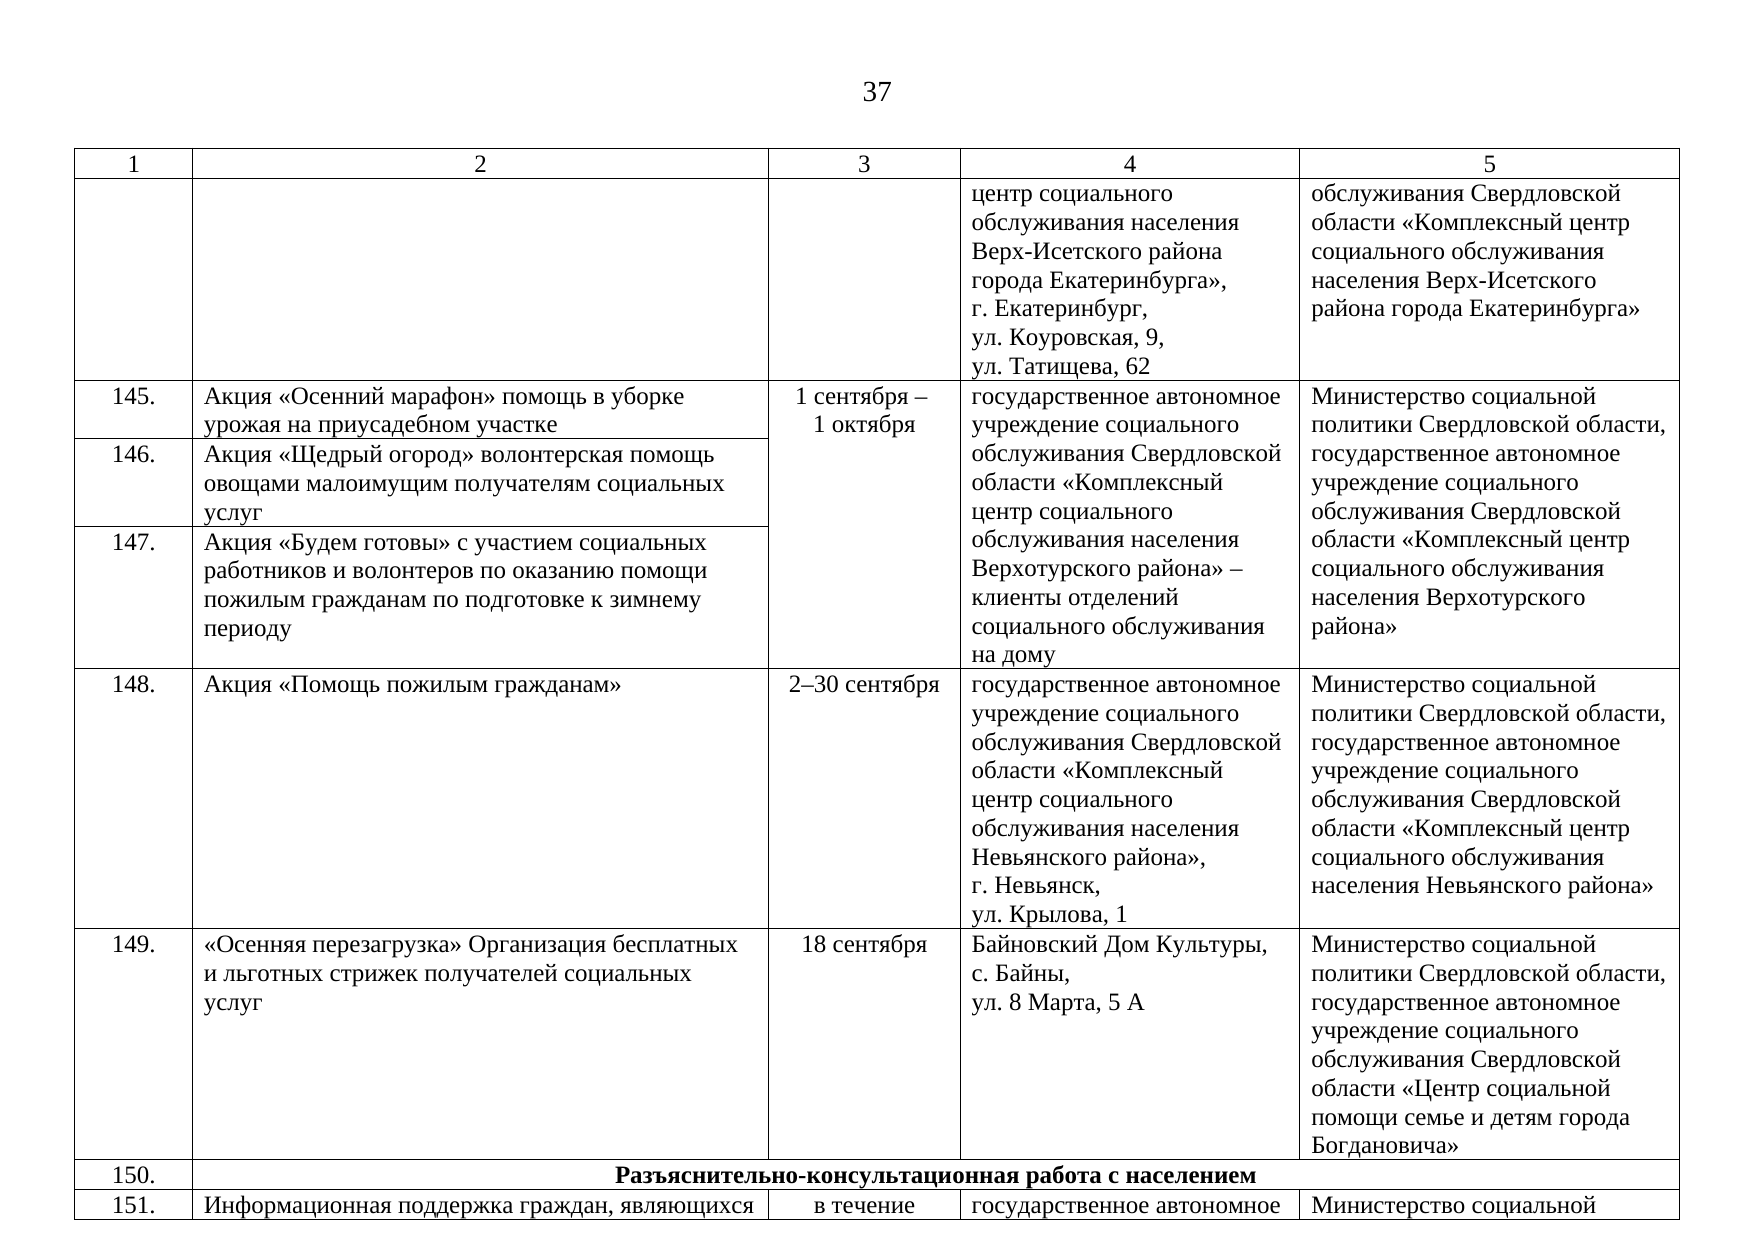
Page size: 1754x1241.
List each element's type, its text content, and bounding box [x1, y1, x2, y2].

table_cell Информационная поддержка граждан, являющихся [193, 1190, 768, 1219]
table_cell 2–30 сентября [769, 669, 960, 928]
table_cell Разъяснительно-консультационная работа с населением [193, 1160, 1679, 1189]
table_cell 145. [75, 381, 192, 438]
table_header 3 [769, 149, 960, 177]
table_cell Министерство социальной политики Свердловской области, государственное автономное учреждение социального обслуживания Свердловской области «Центр социальной помощи семье и детям города Богдановича» [1300, 929, 1679, 1159]
table_cell [75, 179, 192, 380]
table_cell обслуживания Свердловской области «Комплексный центр социального обслуживания населения Верх-Исетского района города Екатеринбурга» [1300, 179, 1679, 380]
table_cell Акция «Осенний марафон» помощь в уборке урожая на приусадебном участке [193, 381, 768, 438]
table_cell государственное автономное [961, 1190, 1299, 1219]
table_cell Министерство социальной [1300, 1190, 1679, 1219]
table_cell [769, 179, 960, 380]
table_cell Акция «Будем готовы» с участием социальных работников и волонтеров по оказанию помощи пожилым гражданам по подготовке к зимнему периоду [193, 527, 768, 668]
table_cell 150. [75, 1160, 192, 1189]
table_cell Министерство социальной политики Свердловской области, государственное автономное учреждение социального обслуживания Свердловской области «Комплексный центр социального обслуживания населения Верхотурского района» [1300, 381, 1679, 668]
table_cell центр социального обслуживания населения Верх-Исетского района города Екатеринбурга», г. Екатеринбург, ул. Коуровская, 9, ул. Татищева, 62 [961, 179, 1299, 380]
table_cell «Осенняя перезагрузка» Организация бесплатных и льготных стрижек получателей социальных услуг [193, 929, 768, 1159]
table_cell государственное автономное учреждение социального обслуживания Свердловской области «Комплексный центр социального обслуживания населения Невьянского района», г. Невьянск, ул. Крылова, 1 [961, 669, 1299, 928]
table_cell [193, 179, 768, 380]
table_cell 147. [75, 527, 192, 668]
table_header 2 [193, 149, 768, 177]
table_cell 148. [75, 669, 192, 928]
table_cell 1 сентября – 1 октября [769, 381, 960, 668]
table_cell Акция «Помощь пожилым гражданам» [193, 669, 768, 928]
table_cell 146. [75, 439, 192, 526]
table_cell 151. [75, 1190, 192, 1219]
table_cell в течение [769, 1190, 960, 1219]
table_cell 149. [75, 929, 192, 1159]
table_header 5 [1300, 149, 1679, 177]
table_cell Акция «Щедрый огород» волонтерская помощь овощами малоимущим получателям социальных услуг [193, 439, 768, 526]
table_header 4 [961, 149, 1299, 177]
table_cell Министерство социальной политики Свердловской области, государственное автономное учреждение социального обслуживания Свердловской области «Комплексный центр социального обслуживания населения Невьянского района» [1300, 669, 1679, 928]
table_cell Байновский Дом Культуры, с. Байны, ул. 8 Марта, 5 А [961, 929, 1299, 1159]
table_cell 18 сентября [769, 929, 960, 1159]
table_header 1 [75, 149, 192, 177]
table_cell государственное автономное учреждение социального обслуживания Свердловской области «Комплексный центр социального обслуживания населения Верхотурского района» – клиенты отделений социального обслуживания на дому [961, 381, 1299, 668]
